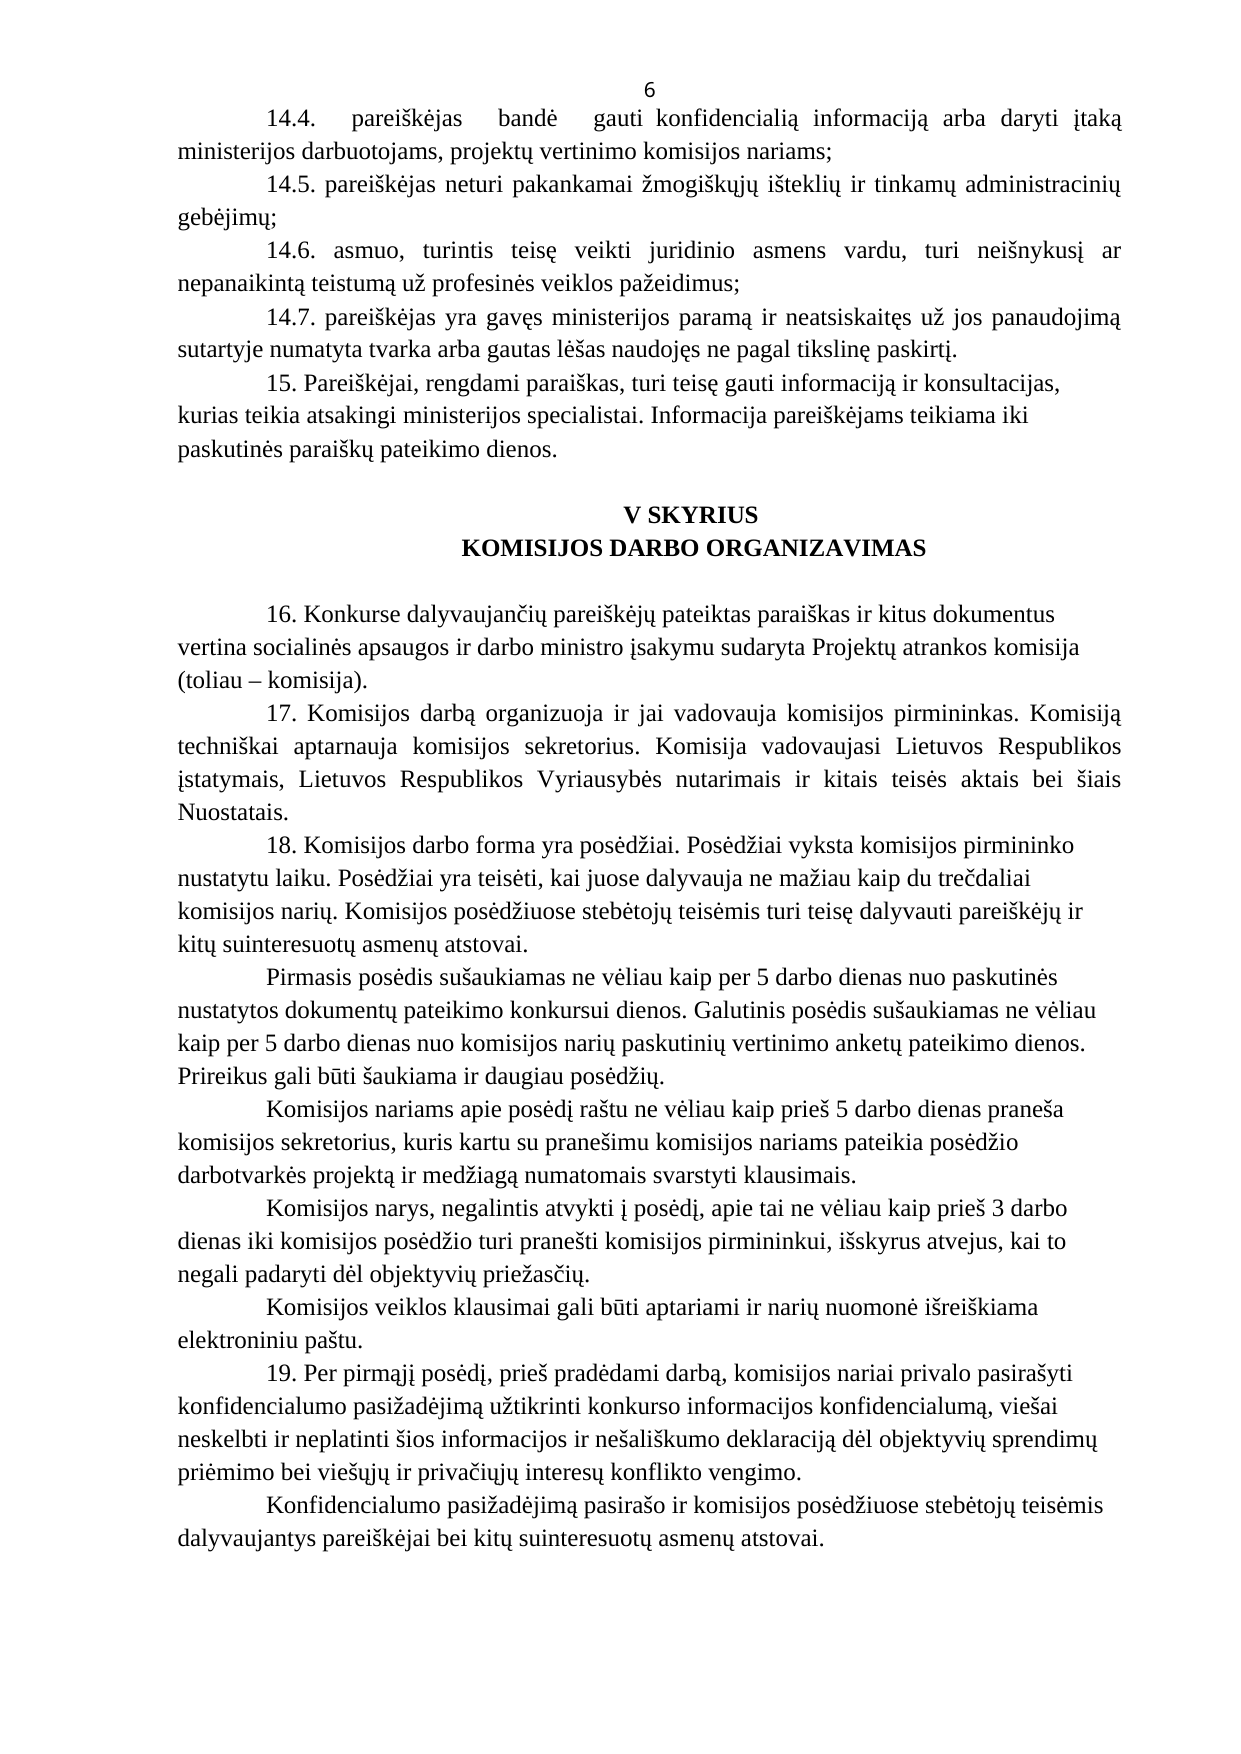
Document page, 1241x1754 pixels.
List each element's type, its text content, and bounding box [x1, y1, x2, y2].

text 15. Pareiškėjai, rengdami paraiškas, turi teisę gauti informaciją ir konsultacijas, kurias teikia atsakingi ministerijos specialistai. Informacija pareiškėjams teikiama iki paskutinės paraiškų pateikimo dienos. [177, 368, 1122, 462]
text 14.5. pareiškėjas neturi pakankamai žmogiškųjų išteklių ir tinkamų administracinių gebėjimų; [177, 169, 1122, 231]
text 14.4. pareiškėjas bandė gauti konfidencialią informaciją arba daryti įtaką ministerijos darbuotojams, projektų vertinimo komisijos nariams; [177, 103, 1122, 165]
text 14.7. pareiškėjas yra gavęs ministerijos paramą ir neatsiskaitęs už jos panaudojimą sutartyje numatyta tvarka arba gautas lėšas naudojęs ne pagal tikslinę paskirtį. [177, 302, 1122, 363]
text 17. Komisijos darbą organizuoja ir jai vadovauja komisijos pirmininkas. Komisiją techniškai aptarnauja komisijos sekretorius. Komisija vadovaujasi Lietuvos Respublikos įstatymais, Lietuvos Respublikos Vyriausybės nutarimais ir kitais teisės aktais bei šiais Nuostatais. [177, 698, 1122, 826]
text Komisijos nariams apie posėdį raštu ne vėliau kaip prieš 5 darbo dienas praneša komisijos sekretorius, kuris kartu su pranešimu komisijos nariams pateikia posėdžio darbotvarkės projektą ir medžiagą numatomais svarstyti klausimais. [177, 1094, 1122, 1189]
text 18. Komisijos darbo forma yra posėdžiai. Posėdžiai vyksta komisijos pirmininko nustatytu laiku. Posėdžiai yra teisėti, kai juose dalyvauja ne mažiau kaip du trečdaliai komisijos narių. Komisijos posėdžiuose stebėtojų teisėmis turi teisę dalyvauti pareiškėjų ir kitų suinteresuotų asmenų atstovai. [177, 830, 1122, 958]
text Komisijos veiklos klausimai gali būti aptariami ir narių nuomonė išreiškiama elektroniniu paštu. [177, 1292, 1122, 1354]
text Pirmasis posėdis sušaukiamas ne vėliau kaip per 5 darbo dienas nuo paskutinės nustatytos dokumentų pateikimo konkursui dienos. Galutinis posėdis sušaukiamas ne vėliau kaip per 5 darbo dienas nuo komisijos narių paskutinių vertinimo anketų pateikimo dienos. Prireikus gali būti šaukiama ir daugiau posėdžių. [177, 962, 1122, 1090]
text KOMISIJOS DARBO ORGANIZAVIMAS [177, 533, 1122, 561]
text 14.6. asmuo, turintis teisę veikti juridinio asmens vardu, turi neišnykusį ar nepanaikintą teistumą už profesinės veiklos pažeidimus; [177, 236, 1122, 297]
text 19. Per pirmąjį posėdį, prieš pradėdami darbą, komisijos nariai privalo pasirašyti konfidencialumo pasižadėjimą užtikrinti konkurso informacijos konfidencialumą, viešai neskelbti ir neplatinti šios informacijos ir nešališkumo deklaraciją dėl objektyvių sprendimų priėmimo bei viešųjų ir privačiųjų interesų konflikto vengimo. [177, 1358, 1122, 1486]
text Konfidencialumo pasižadėjimą pasirašo ir komisijos posėdžiuose stebėtojų teisėmis dalyvaujantys pareiškėjai bei kitų suinteresuotų asmenų atstovai. [177, 1490, 1122, 1552]
text 16. Konkurse dalyvaujančių pareiškėjų pateiktas paraiškas ir kitus dokumentus vertina socialinės apsaugos ir darbo ministro įsakymu sudaryta Projektų atrankos komisija (toliau – komisija). [177, 599, 1122, 693]
text V SKYRIUS [177, 500, 1122, 528]
text Komisijos narys, negalintis atvykti į posėdį, apie tai ne vėliau kaip prieš 3 darbo dienas iki komisijos posėdžio turi pranešti komisijos pirmininkui, išskyrus atvejus, kai to negali padaryti dėl objektyvių priežasčių. [177, 1193, 1122, 1288]
